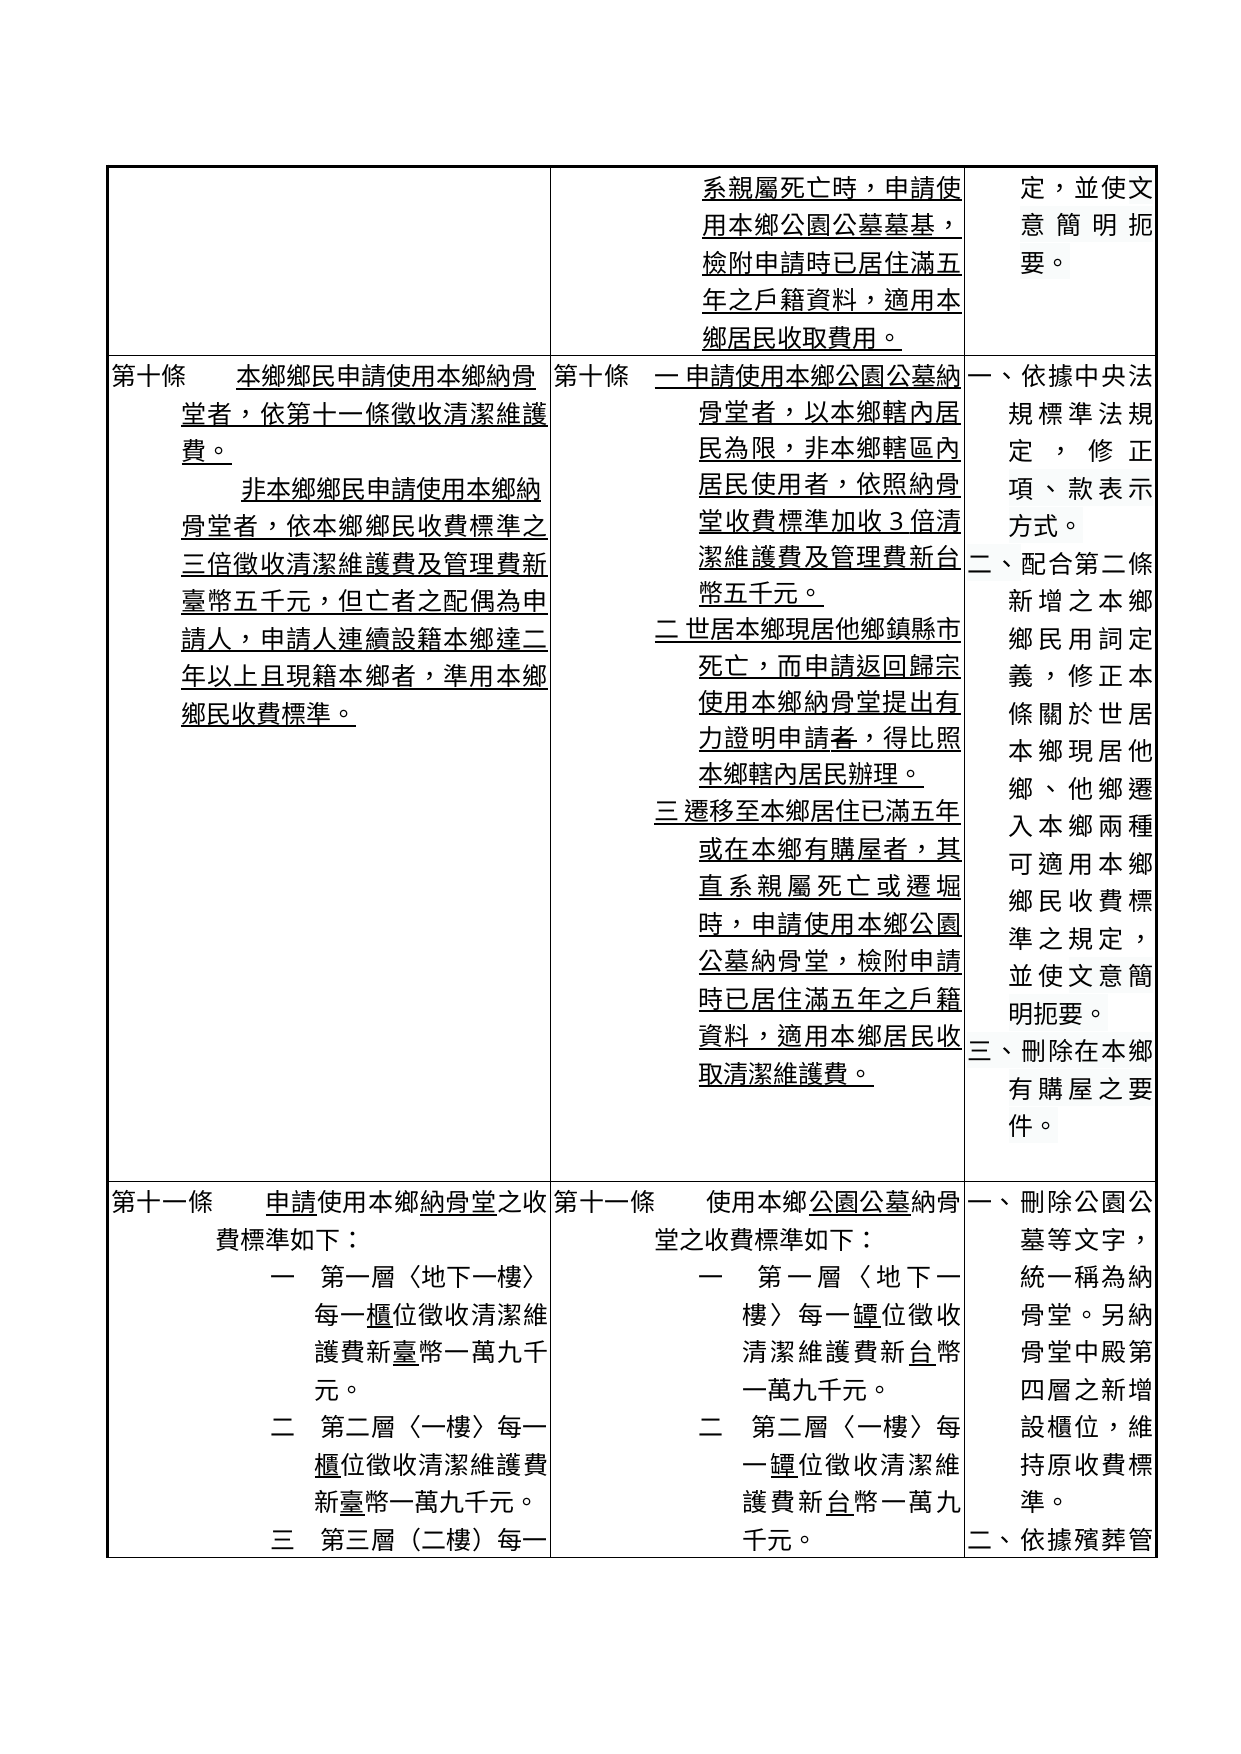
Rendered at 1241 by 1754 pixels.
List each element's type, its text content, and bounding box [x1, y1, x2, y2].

table_cell [109, 168, 550, 355]
table_cell 刪除公園公墓等文字，統一稱為納骨堂。另納骨堂中殿第四層之新增設櫃位，維持原收費標準。 依據殯葬管理條例第二十一之一條及彰化縣殯葬管理自治條例第二十條關於各款低收入戶免收使用規費規定，及配合第二條新增之因公死亡及特惠戶等用詞定義，修正本條第一項第五款及第六款，並使文意簡明扼要。 [965, 1182, 1155, 1557]
table_cell 第十一條 申請使用本鄉納骨堂之收費標準如下： 一 第一層〈地下一樓〉每一櫃位徵收清潔維護費新臺幣一萬九千元。 二 第二層〈一樓〉每一櫃位徵收清潔維護費新臺幣一萬九千元。 三 第三層（二樓）每一 [109, 1182, 550, 1557]
table_cell 第十條 本鄉鄉民申請使用本鄉納骨 堂者，依第十一條徵收清潔維護費。 非本鄉鄉民申請使用本鄉納 骨堂者，依本鄉鄉民收費標準之三倍徵收清潔維護費及管理費新臺幣五千元，但亡者之配偶為申請人，申請人連續設籍本鄉達二年以上且現籍本鄉者，準用本鄉鄉民收費標準。 [109, 356, 550, 1181]
table_cell 第十條 一 申請使用本鄉公園公墓納骨堂者，以本鄉轄內居民為限，非本鄉轄區內居民使用者，依照納骨堂收費標準加收3倍清潔維護費及管理費新台幣五千元。 二 世居本鄉現居他鄉鎮縣市死亡，而申請返回歸宗使用本鄉納骨堂提出有力證明申請者，得比照本鄉轄內居民辦理。 三 遷移至本鄉居住已滿五年或在本鄉有購屋者，其直系親屬死亡或遷堀時，申請使用本鄉公園公墓納骨堂，檢附申請時已居住滿五年之戶籍資料，適用本鄉居民收取清潔維護費。 [551, 356, 964, 1181]
table_cell 一、依據中央法規標準法規定，修正項、款表示方式。 二、配合第二條新增之本鄉鄉民用詞定義，修正本條關於世居本鄉現居他鄉、他鄉遷入本鄉兩種可適用本鄉鄉民收費標準之規定，並使文意簡明扼要。 三、刪除在本鄉有購屋之要件。 [965, 356, 1155, 1181]
table_cell 系親屬死亡時，申請使用本鄉公園公墓墓基，檢附申請時已居住滿五年之戶籍資料，適用本鄉居民收取費用。 [551, 168, 964, 355]
table_cell 定，並使文意簡明扼要。 [965, 168, 1155, 355]
table_cell 第十一條 使用本鄉公園公墓納骨堂之收費標準如下： 一 第一層〈地下一樓〉每一罈位徵收清潔維護費新台幣一萬九千元。 二 第二層〈一樓〉每一罈位徵收清潔維護費新台幣一萬九千元。 [551, 1182, 964, 1557]
